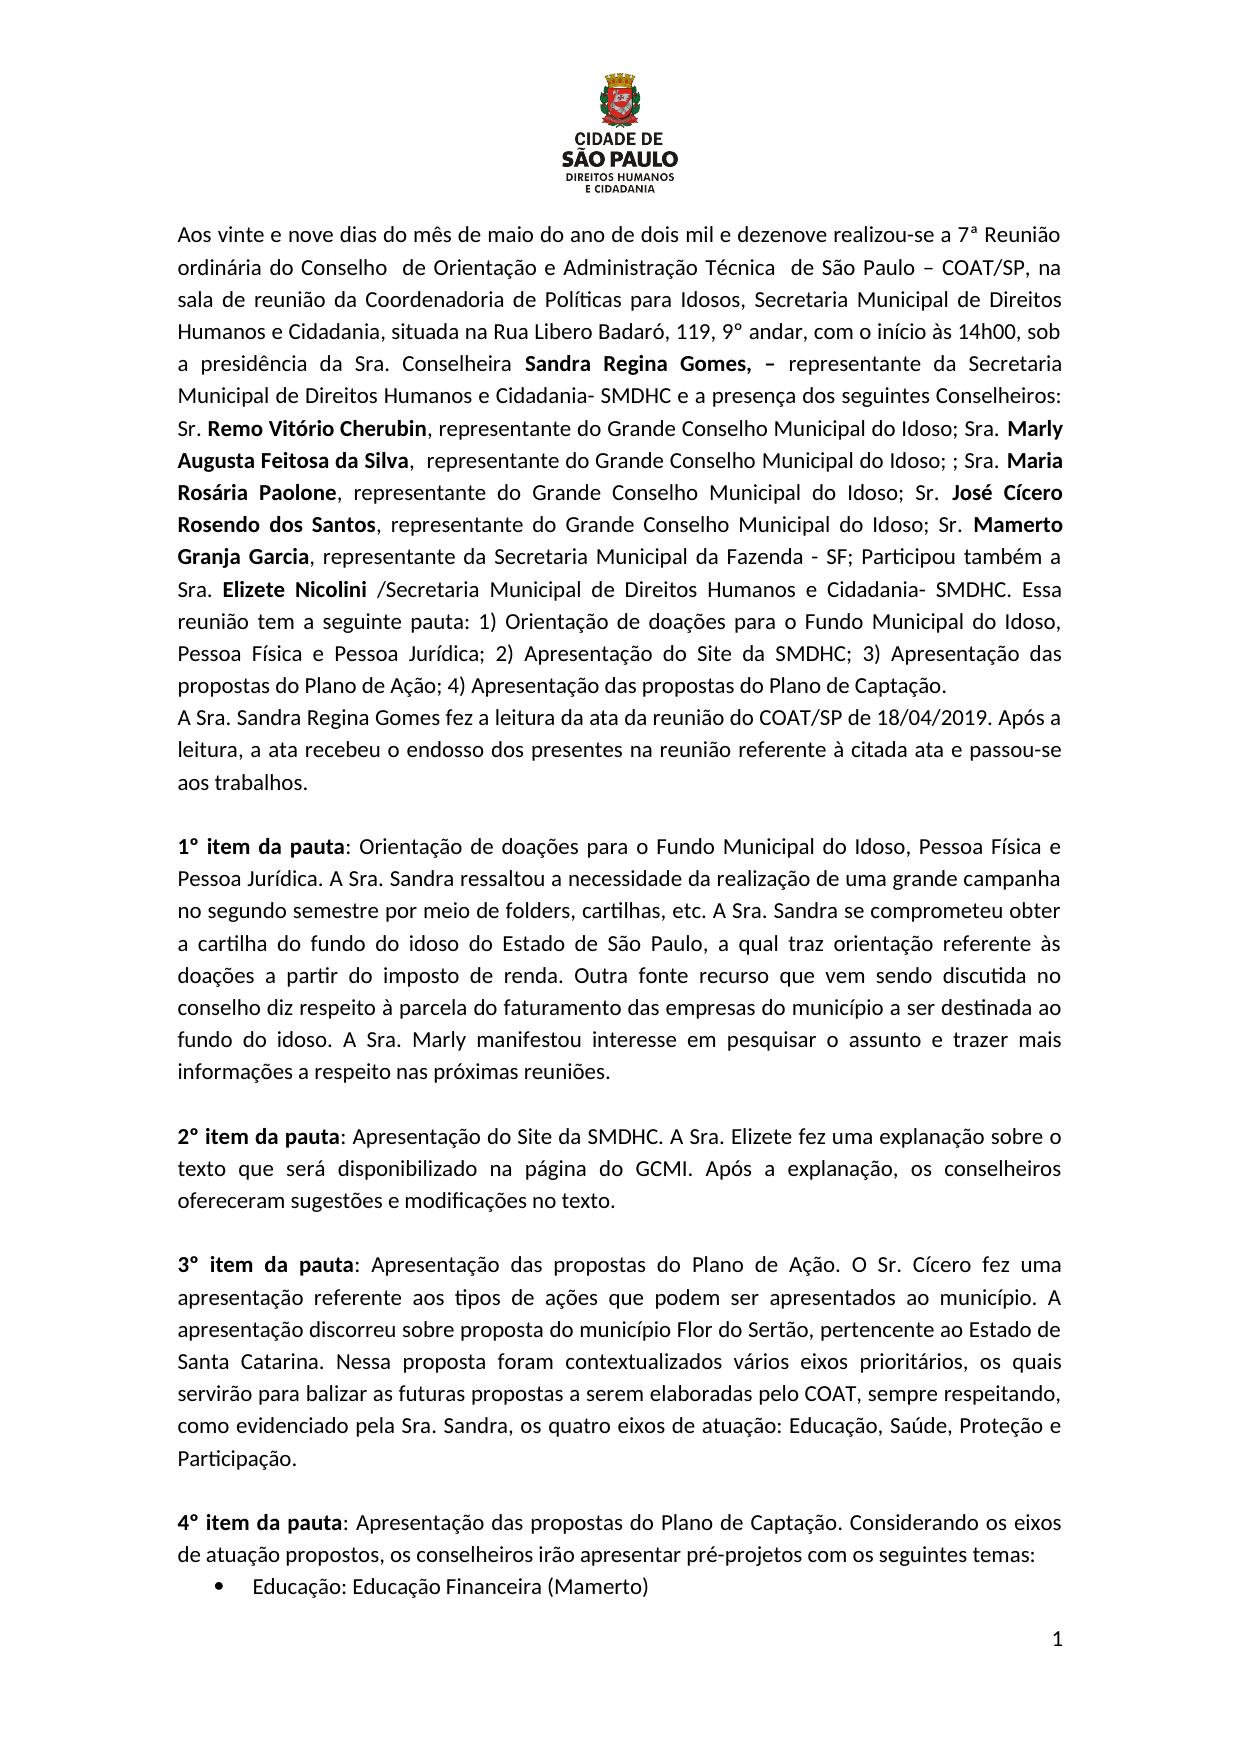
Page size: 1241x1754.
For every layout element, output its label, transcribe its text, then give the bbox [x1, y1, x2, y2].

text 2º item da pauta: Apresentação do Site da SMDHC. A Sra. Elizete fez uma explanação sobre o texto que será disponibilizado na página do GCMI. Após a explanação, os conselheiros ofereceram sugestões e modificações no texto. [177, 1122, 1063, 1214]
text 1º item da pauta: Orientação de doações para o Fundo Municipal do Idoso, Pessoa Física e Pessoa Jurídica. A Sra. Sandra ressaltou a necessidade da realização de uma grande campanha no segundo semestre por meio de folders, cartilhas, etc. A Sra. Sandra se comprometeu obter a cartilha do fundo do idoso do Estado de São Paulo, a qual traz orientação referente às doações a partir do imposto de renda. Outra fonte recurso que vem sendo discutida no conselho diz respeito à parcela do faturamento das empresas do município a ser destinada ao fundo do idoso. A Sra. Marly manifestou interesse em pesquisar o assunto e trazer mais informações a respeito nas próximas reuniões. [177, 832, 1063, 1086]
text 4º item da pauta: Apresentação das propostas do Plano de Captação. Considerando os eixos de atuação propostos, os conselheiros irão apresentar pré-projetos com os seguintes temas: [177, 1508, 1063, 1568]
text A Sra. Sandra Regina Gomes fez a leitura da ata da reunião do COAT/SP de 18/04/2019. Após a leitura, a ata recebeu o endosso dos presentes na reunião referente à citada ata e passou-se aos trabalhos. [177, 703, 1063, 796]
text Aos vinte e nove dias do mês de maio do ano de dois mil e dezenove realizou-se a 7ª Reunião ordinária do Conselho de Orientação e Administração Técnica de São Paulo – COAT/SP, na sala de reunião da Coordenadoria de Políticas para Idosos, Secretaria Municipal de Direitos Humanos e Cidadania, situada na Rua Libero Badaró, 119, 9º andar, com o início às 14h00, sob a presidência da Sra. Conselheira Sandra Regina Gomes, – representante da Secretaria Municipal de Direitos Humanos e Cidadania- SMDHC e a presença dos seguintes Conselheiros: Sr. Remo Vitório Cherubin, representante do Grande Conselho Municipal do Idoso; Sra. Marly Augusta Feitosa da Silva, representante do Grande Conselho Municipal do Idoso; ; Sra. Maria Rosária Paolone, representante do Grande Conselho Municipal do Idoso; Sr. José Cícero Rosendo dos Santos, representante do Grande Conselho Municipal do Idoso; Sr. Mamerto Granja Garcia, representante da Secretaria Municipal da Fazenda - SF; Participou também a Sra. Elizete Nicolini /Secretaria Municipal de Direitos Humanos e Cidadania- SMDHC. Essa reunião tem a seguinte pauta: 1) Orientação de doações para o Fundo Municipal do Idoso, Pessoa Física e Pessoa Jurídica; 2) Apresentação do Site da SMDHC; 3) Apresentação das propostas do Plano de Ação; 4) Apresentação das propostas do Plano de Captação. [177, 221, 1063, 699]
picture [562, 73, 678, 193]
text 3º item da pauta: Apresentação das propostas do Plano de Ação. O Sr. Cícero fez uma apresentação referente aos tipos de ações que podem ser apresentados ao município. A apresentação discorreu sobre proposta do município Flor do Sertão, pertencente ao Estado de Santa Catarina. Nessa proposta foram contextualizados vários eixos prioritários, os quais servirão para balizar as futuras propostas a serem elaboradas pelo COAT, sempre respeitando, como evidenciado pela Sra. Sandra, os quatro eixos de atuação: Educação, Saúde, Proteção e Participação. [177, 1251, 1063, 1472]
list Educação: Educação Financeira (Mamerto) [215, 1572, 1063, 1601]
